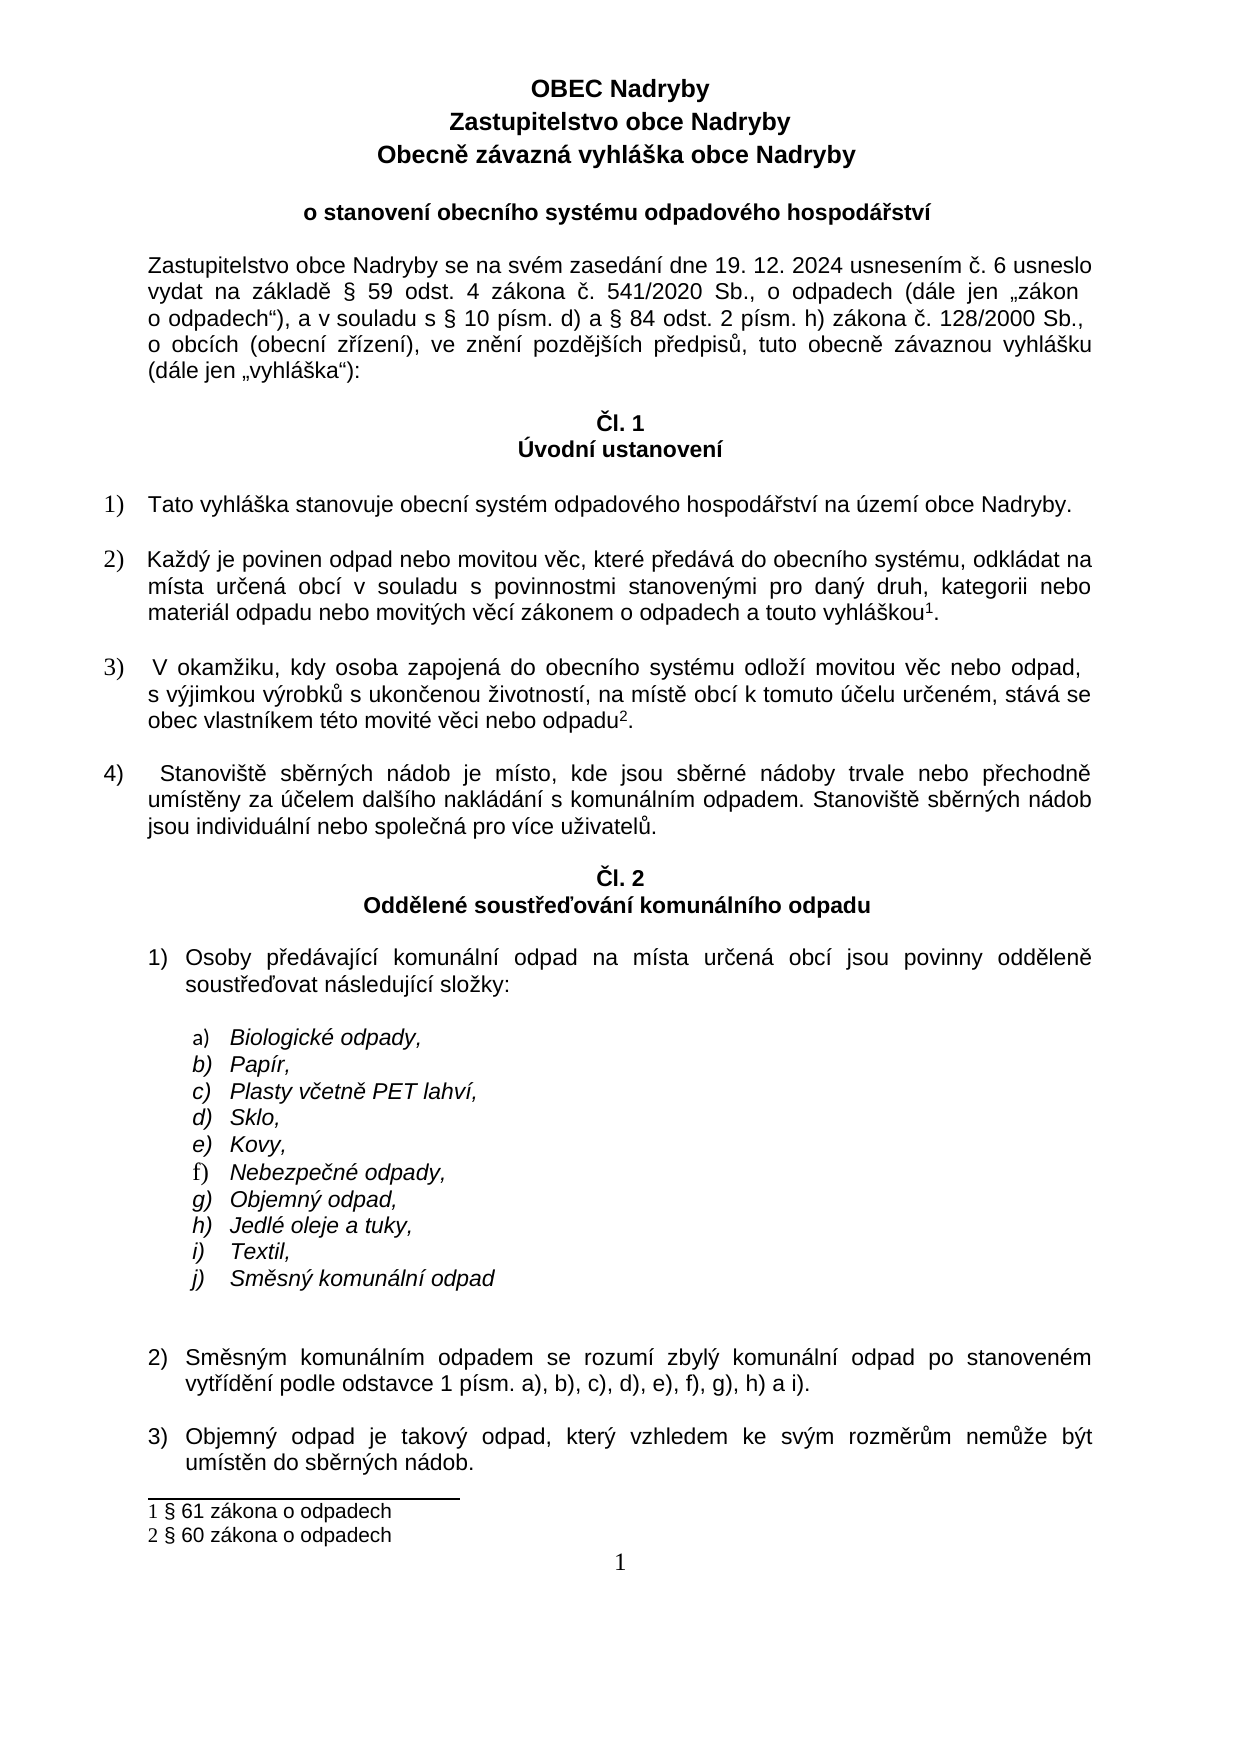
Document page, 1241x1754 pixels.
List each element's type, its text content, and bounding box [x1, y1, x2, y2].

list Plasty včetně PET lahví, [192, 1078, 1092, 1104]
text Čl. 1 [148, 410, 1092, 436]
list Osoby předávající komunální odpad na místa určená obcí jsou povinny odděleně soustřeďovat následující složky: [148, 944, 1092, 997]
text Zastupitelstvo obce Nadryby [148, 107, 1092, 136]
list V okamžiku, kdy osoba zapojená do obecního systému odloží movitou věc nebo odpad, s výjimkou výrobků s ukončenou životností, na místě obcí k tomuto účelu určeném, stává se obec vlastníkem této movité věci nebo odpadu. [103, 652, 1092, 733]
list Objemný odpad, [192, 1186, 1092, 1212]
list Textil, [192, 1238, 1092, 1265]
list Směsný komunální odpad [192, 1265, 1092, 1291]
list Kovy, [192, 1131, 1092, 1157]
list Tato vyhláška stanovuje obecní systém odpadového hospodářství na území obce Nadryby. [103, 489, 1092, 518]
list Sklo, [192, 1104, 1092, 1131]
list Nebezpečné odpady, [192, 1157, 1092, 1186]
subtitle Úvodní ustanovení [148, 436, 1092, 463]
text Zastupitelstvo obce Nadryby se na svém zasedání dne 19. 12. 2024 usnesením č. 6 usneslo vydat na základě § 59 odst. 4 zákona č. 541/2020 Sb., o odpadech (dále jen „zákon o odpadech“), a v souladu s § 10 písm. d) a § 84 odst. 2 písm. h) zákona č. 128/2000 Sb., o obcích (obecní zřízení), ve znění pozdějších předpisů, tuto obecně závaznou vyhlášku (dále jen „vyhláška“): [148, 252, 1092, 384]
text Obecně závazná vyhláška obce Nadryby [148, 140, 1092, 169]
text o stanovení obecního systému odpadového hospodářství [148, 199, 1092, 226]
list § 61 zákona o odpadech [148, 1499, 1092, 1523]
text Čl. 2 [148, 865, 1092, 892]
list Směsným komunálním odpadem se rozumí zbylý komunální odpad po stanoveném vytřídění podle odstavce 1 písm. a), b), c), d), e), f), g), h) a i). [148, 1344, 1092, 1396]
list Jedlé oleje a tuky, [192, 1212, 1092, 1238]
text Oddělené soustřeďování komunálního odpadu [148, 892, 1092, 918]
list Stanoviště sběrných nádob je místo, kde jsou sběrné nádoby trvale nebo přechodně umístěny za účelem dalšího nakládání s komunálním odpadem. Stanoviště sběrných nádob jsou individuální nebo společná pro více uživatelů. [103, 760, 1092, 839]
list Každý je povinen odpad nebo movitou věc, které předává do obecního systému, odkládat na místa určená obcí v souladu s povinnostmi stanovenými pro daný druh, kategorii nebo materiál odpadu nebo movitých věcí zákonem o odpadech a touto vyhláškou. [103, 544, 1092, 626]
text OBEC Nadryby [148, 74, 1092, 103]
list Objemný odpad je takový odpad, který vzhledem ke svým rozměrům nemůže být umístěn do sběrných nádob. [148, 1423, 1092, 1476]
list Biologické odpady, [192, 1023, 1092, 1051]
list § 60 zákona o odpadech [148, 1523, 1092, 1547]
list Papír, [192, 1051, 1092, 1078]
